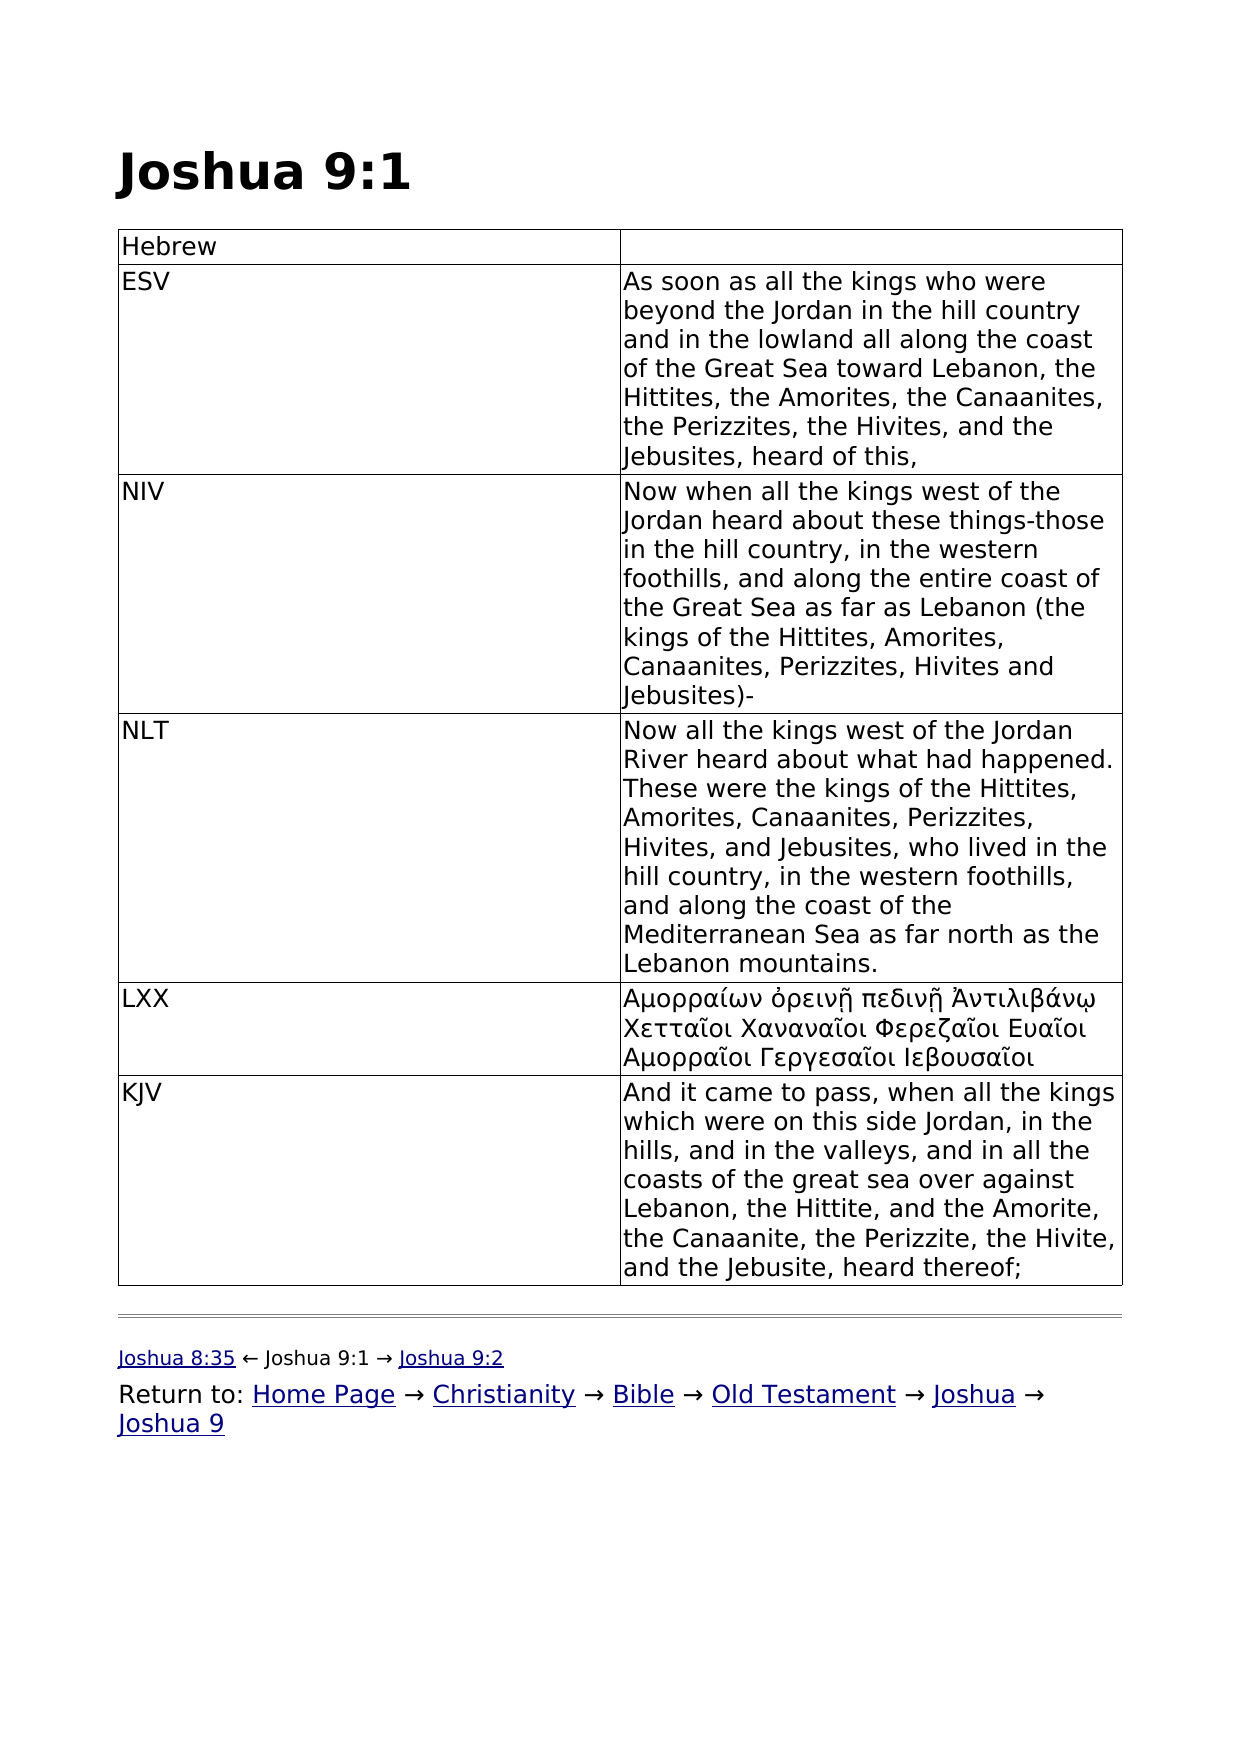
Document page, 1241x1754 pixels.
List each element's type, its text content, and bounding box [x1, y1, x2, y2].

table_header Hebrew [119, 230, 620, 264]
table_header [621, 230, 1122, 264]
text Joshua 8:35 ← Joshua 9:1 → Joshua 9:2 [118, 1346, 1122, 1380]
subtitle Joshua 9:1 [118, 143, 1122, 201]
table_cell And it came to pass, when all the kings which were on this side Jordan, in the hills, and in the valleys, and in all the coasts of the great sea over against Lebanon, the Hittite, and the Amorite, the Canaanite, the Perizzite, the Hivite, and the Jebusite, heard thereof; [621, 1076, 1122, 1285]
table_cell NLT [119, 714, 620, 982]
table_cell ESV [119, 265, 620, 474]
table_cell NIV [119, 475, 620, 713]
table_cell KJV [119, 1076, 620, 1285]
table_cell Now when all the kings west of the Jordan heard about these things-those in the hill country, in the western foothills, and along the entire coast of the Great Sea as far as Lebanon (the kings of the Hittites, Amorites, Canaanites, Perizzites, Hivites and Jebusites)- [621, 475, 1122, 713]
table_cell LXX [119, 983, 620, 1075]
table_cell Αμορραίων ὀρεινῇ πεδινῇ Ἀντιλιβάνῳ Χετταῖοι Χαναναῖοι Φερεζαῖοι Ευαῖοι Αμορραῖοι Γεργεσαῖοι Ιεβουσαῖοι [621, 983, 1122, 1075]
table_cell As soon as all the kings who were beyond the Jordan in the hill country and in the lowland all along the coast of the Great Sea toward Lebanon, the Hittites, the Amorites, the Canaanites, the Perizzites, the Hivites, and the Jebusites, heard of this, [621, 265, 1122, 474]
text Return to: Home Page → Christianity → Bible → Old Testament → Joshua → Joshua 9 [118, 1380, 1122, 1439]
table_cell Now all the kings west of the Jordan River heard about what had happened. These were the kings of the Hittites, Amorites, Canaanites, Perizzites, Hivites, and Jebusites, who lived in the hill country, in the western foothills, and along the coast of the Mediterranean Sea as far north as the Lebanon mountains. [621, 714, 1122, 982]
